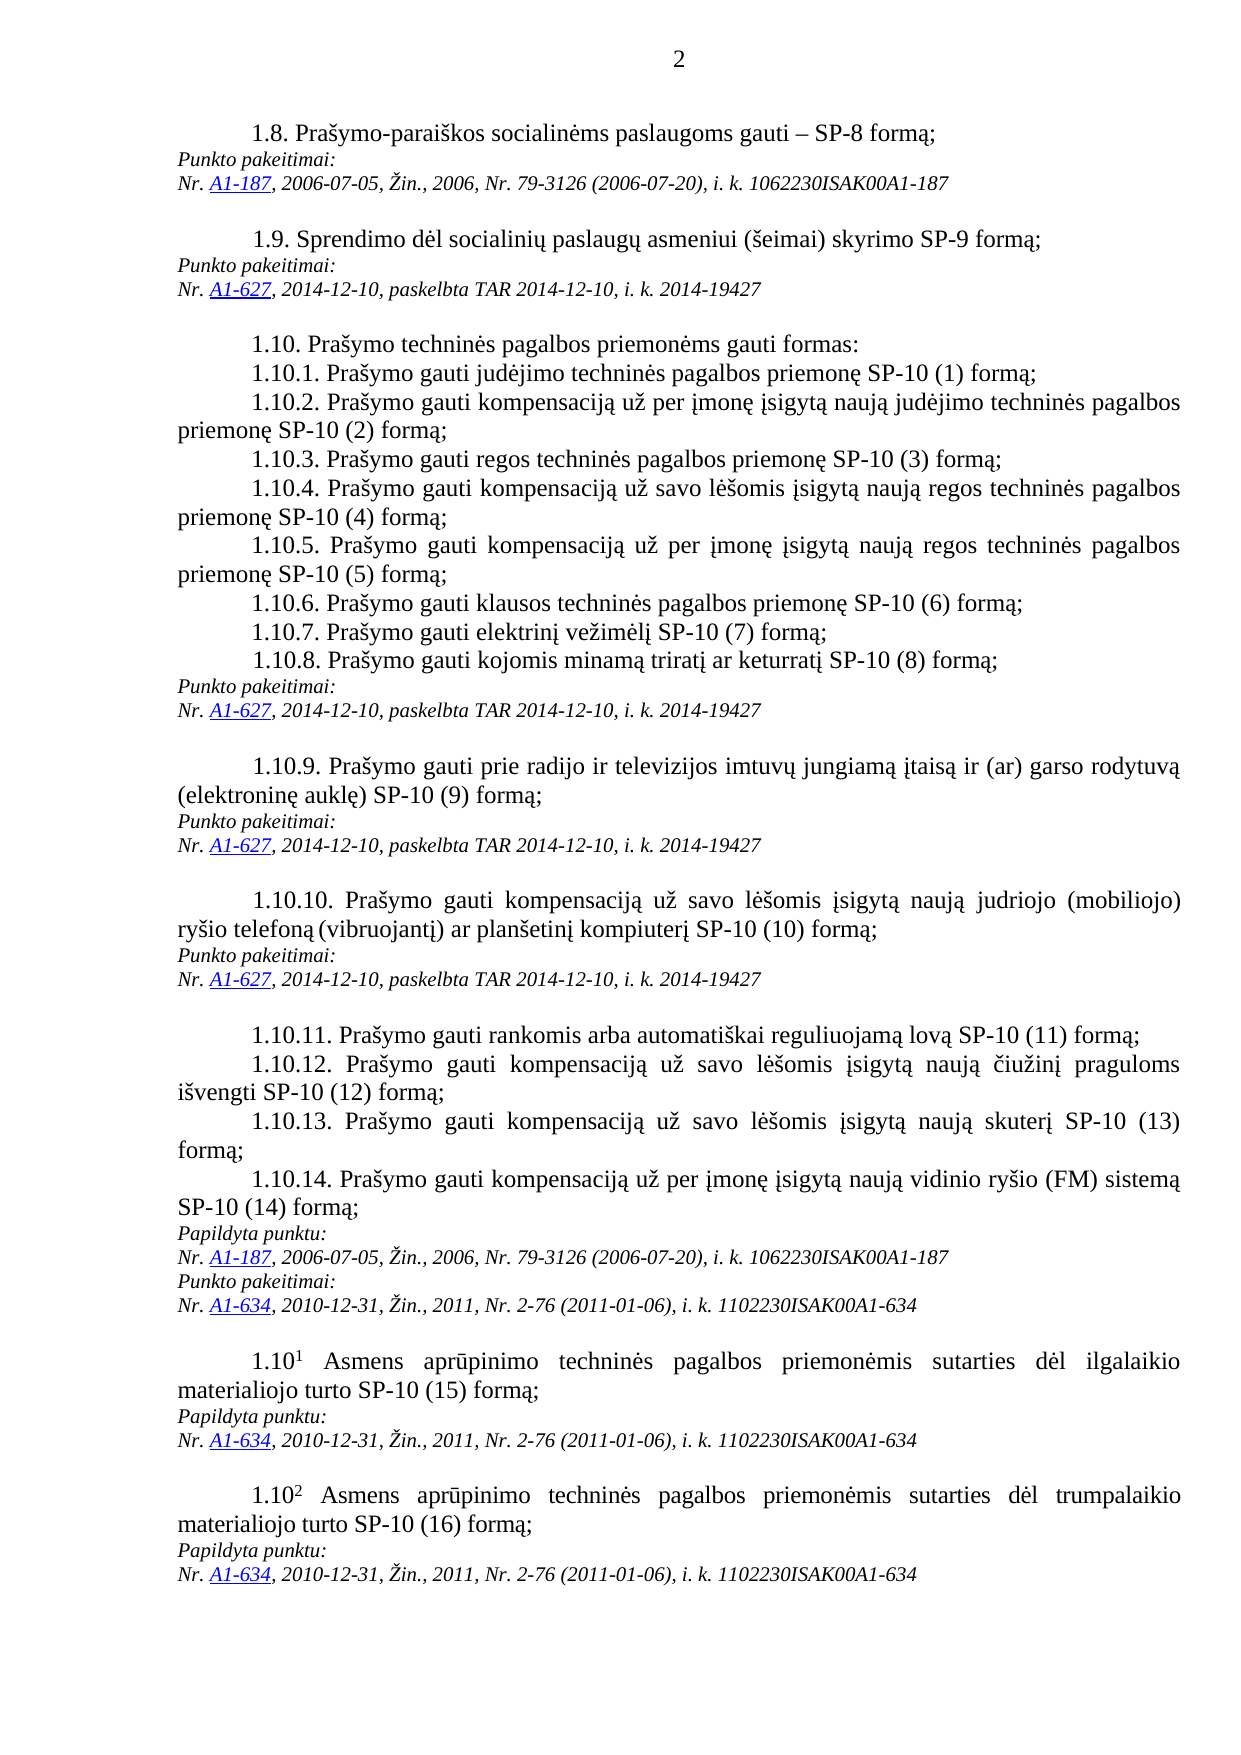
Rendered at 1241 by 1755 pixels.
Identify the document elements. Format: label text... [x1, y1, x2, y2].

text 1.10.2. Prašymo gauti kompensaciją už per įmonę įsigytą naują judėjimo techninės pagalbos priemonę SP-10 (2) formą; [177, 387, 1181, 444]
text 1.10.10. Prašymo gauti kompensaciją už savo lėšomis įsigytą naują judriojo (mobiliojo) ryšio telefoną (vibruojantį) ar planšetinį kompiuterį SP-10 (10) formą; [177, 886, 1181, 943]
text Punkto pakeitimai: [177, 252, 1181, 277]
text 1.10.7. Prašymo gauti elektrinį vežimėlį SP-10 (7) formą; [177, 617, 1181, 646]
text 1.101 Asmens aprūpinimo techninės pagalbos priemonėmis sutarties dėl ilgalaikio materialiojo turto SP-10 (15) formą; [177, 1346, 1181, 1404]
text Nr. A1-627, 2014-12-10, paskelbta TAR 2014-12-10, i. k. 2014-19427 [177, 277, 1181, 301]
text 1.10.11. Prašymo gauti rankomis arba automatiškai reguliuojamą lovą SP-10 (11) formą; [177, 1020, 1181, 1049]
text 1.10.6. Prašymo gauti klausos techninės pagalbos priemonę SP-10 (6) formą; [177, 588, 1181, 617]
text Punkto pakeitimai: [177, 674, 1181, 698]
text 1.10.3. Prašymo gauti regos techninės pagalbos priemonę SP-10 (3) formą; [177, 444, 1181, 473]
text 1.10.5. Prašymo gauti kompensaciją už per įmonę įsigytą naują regos techninės pagalbos priemonę SP-10 (5) formą; [177, 531, 1181, 588]
text Nr. A1-627, 2014-12-10, paskelbta TAR 2014-12-10, i. k. 2014-19427 [177, 833, 1181, 857]
text Punkto pakeitimai: [177, 147, 1181, 171]
text Papildyta punktu: [177, 1404, 1181, 1428]
text 1.10.8. Prašymo gauti kojomis minamą triratį ar keturratį SP-10 (8) formą; [177, 646, 1181, 674]
text Papildyta punktu: [177, 1221, 1181, 1245]
text Nr. A1-627, 2014-12-10, paskelbta TAR 2014-12-10, i. k. 2014-19427 [177, 698, 1181, 722]
text 1.102 Asmens aprūpinimo techninės pagalbos priemonėmis sutarties dėl trumpalaikio materialiojo turto SP-10 (16) formą; [177, 1481, 1181, 1538]
text 1.10. Prašymo techninės pagalbos priemonėms gauti formas: [177, 329, 1181, 358]
text 1.8. Prašymo-paraiškos socialinėms paslaugoms gauti – SP-8 formą; [177, 118, 1181, 147]
text Nr. A1-634, 2010-12-31, Žin., 2011, Nr. 2-76 (2011-01-06), i. k. 1102230ISAK00A1-634 [177, 1428, 1181, 1452]
text Nr. A1-634, 2010-12-31, Žin., 2011, Nr. 2-76 (2011-01-06), i. k. 1102230ISAK00A1-634 [177, 1293, 1181, 1317]
text 1.10.4. Prašymo gauti kompensaciją už savo lėšomis įsigytą naują regos techninės pagalbos priemonę SP-10 (4) formą; [177, 473, 1181, 531]
text Punkto pakeitimai: [177, 1269, 1181, 1293]
text Nr. A1-187, 2006-07-05, Žin., 2006, Nr. 79-3126 (2006-07-20), i. k. 1062230ISAK00A1-187 [177, 1245, 1181, 1269]
text 1.10.1. Prašymo gauti judėjimo techninės pagalbos priemonę SP-10 (1) formą; [177, 358, 1181, 387]
text 1.10.14. Prašymo gauti kompensaciją už per įmonę įsigytą naują vidinio ryšio (FM) sistemą SP-10 (14) formą; [177, 1164, 1181, 1221]
text Nr. A1-634, 2010-12-31, Žin., 2011, Nr. 2-76 (2011-01-06), i. k. 1102230ISAK00A1-634 [177, 1562, 1181, 1586]
text Papildyta punktu: [177, 1538, 1181, 1562]
text Nr. A1-627, 2014-12-10, paskelbta TAR 2014-12-10, i. k. 2014-19427 [177, 967, 1181, 991]
text 1.10.12. Prašymo gauti kompensaciją už savo lėšomis įsigytą naują čiužinį praguloms išvengti SP-10 (12) formą; [177, 1049, 1181, 1106]
text 1.9. Sprendimo dėl socialinių paslaugų asmeniui (šeimai) skyrimo SP-9 formą; [177, 224, 1181, 252]
text Nr. A1-187, 2006-07-05, Žin., 2006, Nr. 79-3126 (2006-07-20), i. k. 1062230ISAK00A1-187 [177, 171, 1181, 195]
text Punkto pakeitimai: [177, 809, 1181, 833]
text 1.10.9. Prašymo gauti prie radijo ir televizijos imtuvų jungiamą įtaisą ir (ar) garso rodytuvą (elektroninę auklę) SP-10 (9) formą; [177, 751, 1181, 809]
text Punkto pakeitimai: [177, 943, 1181, 967]
text 1.10.13. Prašymo gauti kompensaciją už savo lėšomis įsigytą naują skuterį SP-10 (13) formą; [177, 1106, 1181, 1164]
